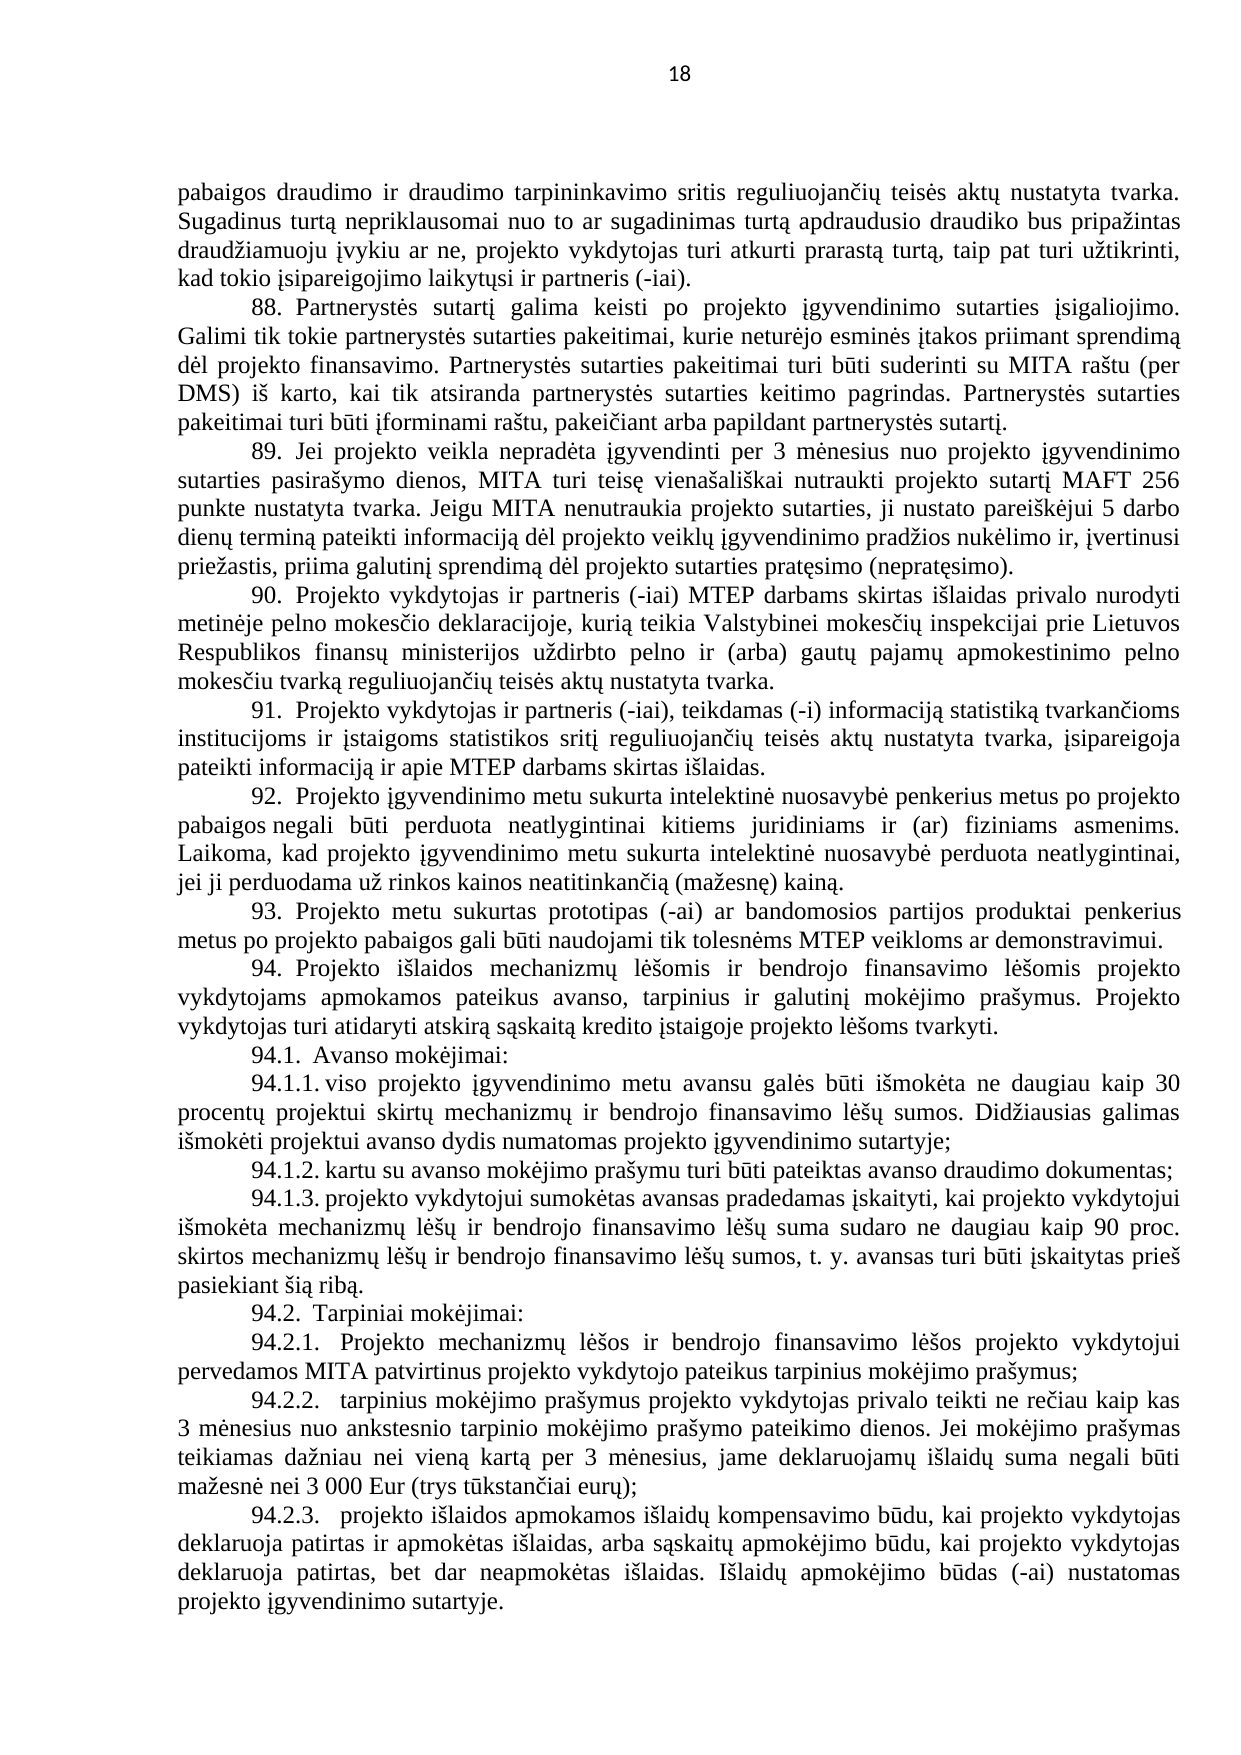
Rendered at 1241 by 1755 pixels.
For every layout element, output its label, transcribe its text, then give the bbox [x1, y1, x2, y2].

text 94.2.2. tarpinius mokėjimo prašymus projekto vykdytojas privalo teikti ne rečiau kaip kas 3 mėnesius nuo ankstesnio tarpinio mokėjimo prašymo pateikimo dienos. Jei mokėjimo prašymas teikiamas dažniau nei vieną kartą per 3 mėnesius, jame deklaruojamų išlaidų suma negali būti mažesnė nei 3 000 Eur (trys tūkstančiai eurų); [177, 1385, 1181, 1500]
text 91. Projekto vykdytojas ir partneris (-iai), teikdamas (-i) informaciją statistiką tvarkančioms institucijoms ir įstaigoms statistikos sritį reguliuojančių teisės aktų nustatyta tvarka, įsipareigoja pateikti informaciją ir apie MTEP darbams skirtas išlaidas. [177, 695, 1181, 781]
text 88. Partnerystės sutartį galima keisti po projekto įgyvendinimo sutarties įsigaliojimo. Galimi tik tokie partnerystės sutarties pakeitimai, kurie neturėjo esminės įtakos priimant sprendimą dėl projekto finansavimo. Partnerystės sutarties pakeitimai turi būti suderinti su MITA raštu (per DMS) iš karto, kai tik atsiranda partnerystės sutarties keitimo pagrindas. Partnerystės sutarties pakeitimai turi būti įforminami raštu, pakeičiant arba papildant partnerystės sutartį. [177, 292, 1181, 436]
text 94.1.3. projekto vykdytojui sumokėtas avansas pradedamas įskaityti, kai projekto vykdytojui išmokėta mechanizmų lėšų ir bendrojo finansavimo lėšų suma sudaro ne daugiau kaip 90 proc. skirtos mechanizmų lėšų ir bendrojo finansavimo lėšų sumos, t. y. avansas turi būti įskaitytas prieš pasiekiant šią ribą. [177, 1183, 1181, 1298]
text 94.1. Avanso mokėjimai: [177, 1040, 1181, 1068]
text 94.1.1. viso projekto įgyvendinimo metu avansu galės būti išmokėta ne daugiau kaip 30 procentų projektui skirtų mechanizmų ir bendrojo finansavimo lėšų sumos. Didžiausias galimas išmokėti projektui avanso dydis numatomas projekto įgyvendinimo sutartyje; [177, 1068, 1181, 1155]
text 93. Projekto metu sukurtas prototipas (-ai) ar bandomosios partijos produktai penkerius metus po projekto pabaigos gali būti naudojami tik tolesnėms MTEP veikloms ar demonstravimui. [177, 896, 1181, 953]
text 92. Projekto įgyvendinimo metu sukurta intelektinė nuosavybė penkerius metus po projekto pabaigos negali būti perduota neatlygintinai kitiems juridiniams ir (ar) fiziniams asmenims. Laikoma, kad projekto įgyvendinimo metu sukurta intelektinė nuosavybė perduota neatlygintinai, jei ji perduodama už rinkos kainos neatitinkančią (mažesnę) kainą. [177, 781, 1181, 896]
text 94.1.2. kartu su avanso mokėjimo prašymu turi būti pateiktas avanso draudimo dokumentas; [177, 1155, 1181, 1183]
text pabaigos draudimo ir draudimo tarpininkavimo sritis reguliuojančių teisės aktų nustatyta tvarka. Sugadinus turtą nepriklausomai nuo to ar sugadinimas turtą apdraudusio draudiko bus pripažintas draudžiamuoju įvykiu ar ne, projekto vykdytojas turi atkurti prarastą turtą, taip pat turi užtikrinti, kad tokio įsipareigojimo laikytųsi ir partneris (-iai). [177, 177, 1181, 292]
text 89. Jei projekto veikla nepradėta įgyvendinti per 3 mėnesius nuo projekto įgyvendinimo sutarties pasirašymo dienos, MITA turi teisę vienašališkai nutraukti projekto sutartį MAFT 256 punkte nustatyta tvarka. Jeigu MITA nenutraukia projekto sutarties, ji nustato pareiškėjui 5 darbo dienų terminą pateikti informaciją dėl projekto veiklų įgyvendinimo pradžios nukėlimo ir, įvertinusi priežastis, priima galutinį sprendimą dėl projekto sutarties pratęsimo (nepratęsimo). [177, 436, 1181, 580]
text 94.2.1. Projekto mechanizmų lėšos ir bendrojo finansavimo lėšos projekto vykdytojui pervedamos MITA patvirtinus projekto vykdytojo pateikus tarpinius mokėjimo prašymus; [177, 1327, 1181, 1385]
text 94.2. Tarpiniai mokėjimai: [177, 1298, 1181, 1327]
text 94. Projekto išlaidos mechanizmų lėšomis ir bendrojo finansavimo lėšomis projekto vykdytojams apmokamos pateikus avanso, tarpinius ir galutinį mokėjimo prašymus. Projekto vykdytojas turi atidaryti atskirą sąskaitą kredito įstaigoje projekto lėšoms tvarkyti. [177, 953, 1181, 1040]
text 90. Projekto vykdytojas ir partneris (-iai) MTEP darbams skirtas išlaidas privalo nurodyti metinėje pelno mokesčio deklaracijoje, kurią teikia Valstybinei mokesčių inspekcijai prie Lietuvos Respublikos finansų ministerijos uždirbto pelno ir (arba) gautų pajamų apmokestinimo pelno mokesčiu tvarką reguliuojančių teisės aktų nustatyta tvarka. [177, 580, 1181, 695]
text 94.2.3. projekto išlaidos apmokamos išlaidų kompensavimo būdu, kai projekto vykdytojas deklaruoja patirtas ir apmokėtas išlaidas, arba sąskaitų apmokėjimo būdu, kai projekto vykdytojas deklaruoja patirtas, bet dar neapmokėtas išlaidas. Išlaidų apmokėjimo būdas (-ai) nustatomas projekto įgyvendinimo sutartyje. [177, 1500, 1181, 1615]
